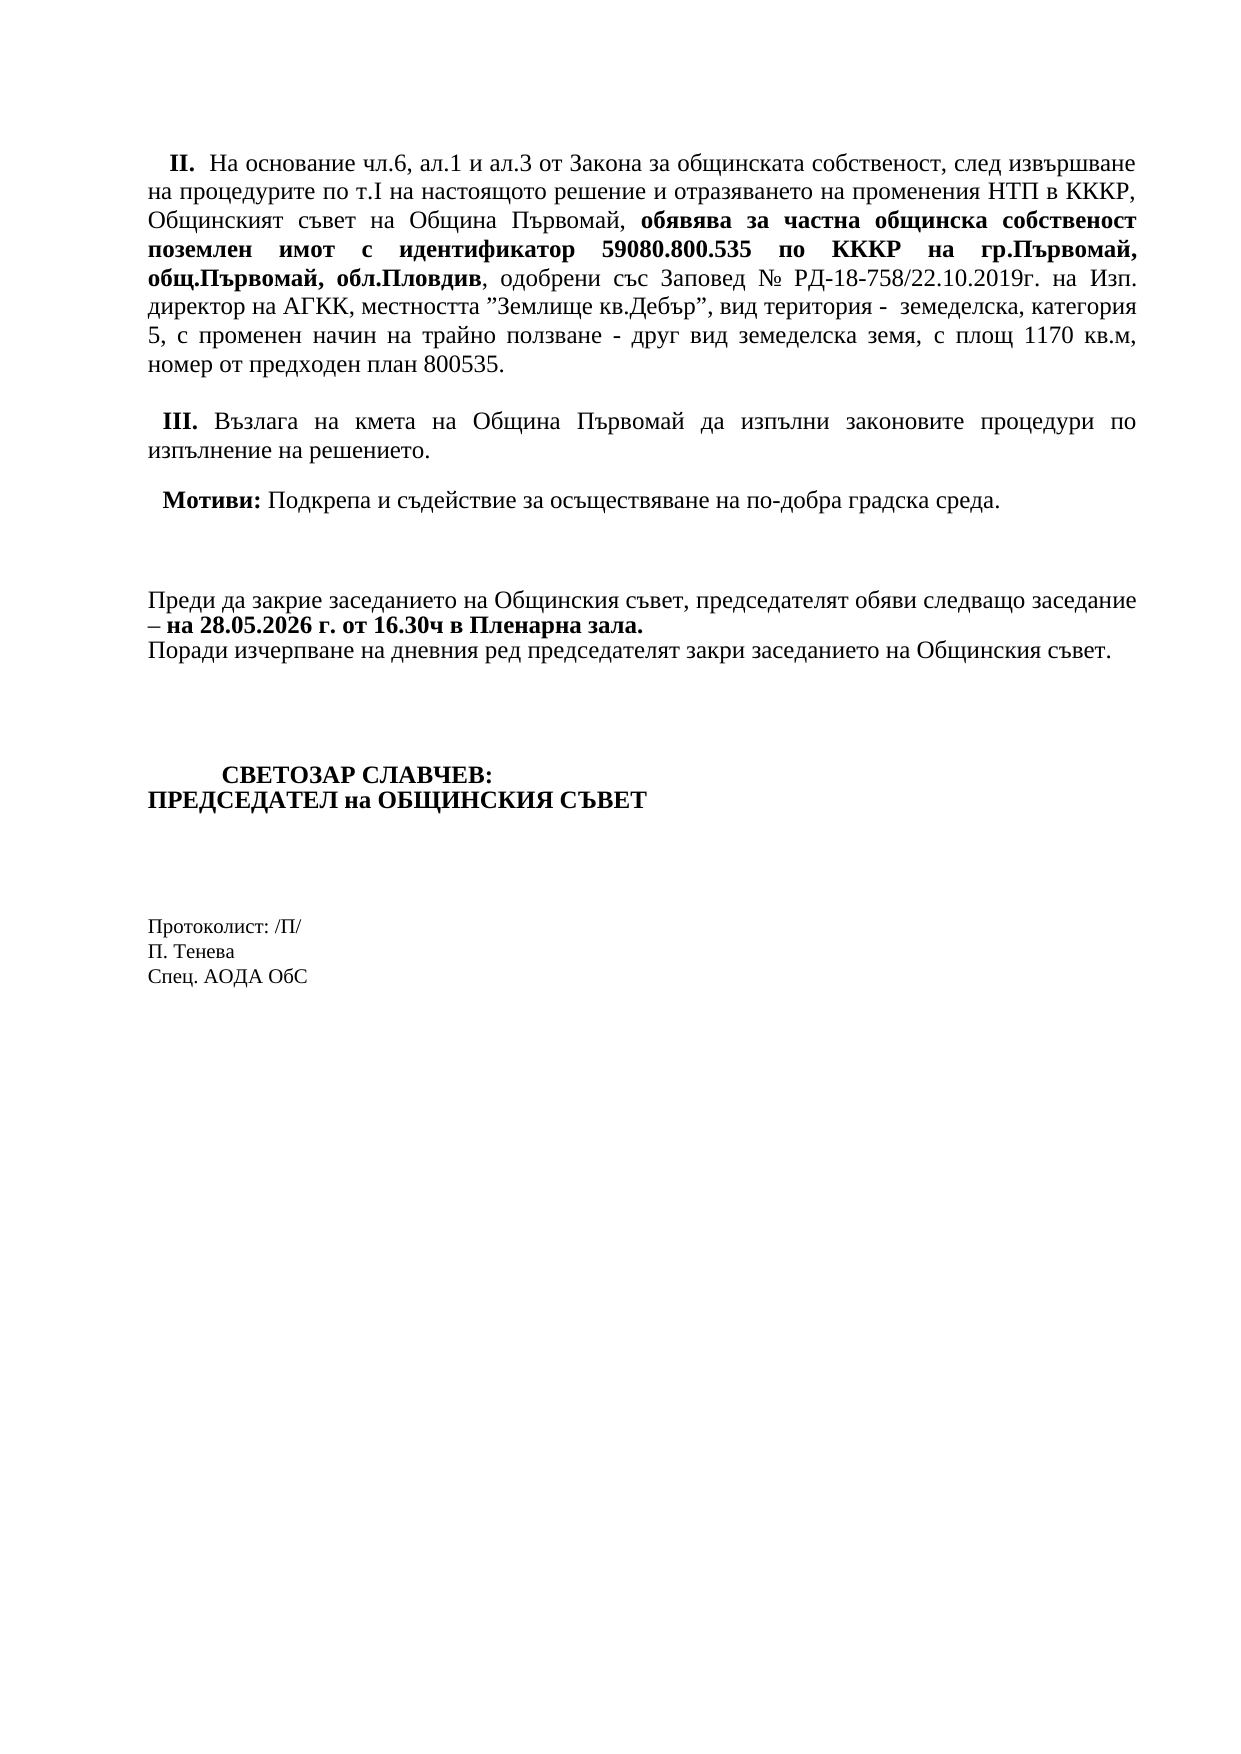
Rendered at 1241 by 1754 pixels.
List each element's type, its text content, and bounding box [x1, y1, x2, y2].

text СВЕТОЗАР СЛАВЧЕВ: [148, 764, 1137, 789]
text II. На основание чл.6, ал.1 и ал.3 от Закона за общинската собственост, след извършване на процедурите по т.I на настоящото решение и отразяването на променения НТП в КККР, Общинският съвет на Община Първомай, обявява за частна общинска собственост поземлен имот с идентификатор 59080.800.535 по КККР на гр.Първомай, общ.Първомай, обл.Пловдив, одобрени със Заповед № РД-18-758/22.10.2019г. на Изп. директор на АГКК, местността ”Землище кв.Дебър”, вид територия - земеделска, категория 5, с променен начин на трайно ползване - друг вид земеделска земя, с площ 1170 кв.м, номер от предходен план 800535. [148, 148, 1137, 378]
text Протоколист: /П/ [148, 914, 1137, 939]
text III. Възлага на кмета на Община Първомай да изпълни законовите процедури по изпълнение на решението. [148, 406, 1137, 464]
text Преди да закрие заседанието на Общинския съвет, председателят обяви следващо заседание – на 28.05.2026 г. от 16.30ч в Пленарна зала. [148, 589, 1137, 639]
text П. Тенева [148, 939, 1137, 964]
text ПРЕДСЕДАТЕЛ на ОБЩИНСКИЯ СЪВЕТ [148, 789, 1137, 814]
text Поради изчерпване на дневния ред председателят закри заседанието на Общинския съвет. [148, 639, 1137, 664]
text Мотиви: Подкрепа и съдействие за осъществяване на по-добра градска среда. [148, 489, 1137, 514]
text Спец. АОДА ОбС [148, 964, 1137, 989]
